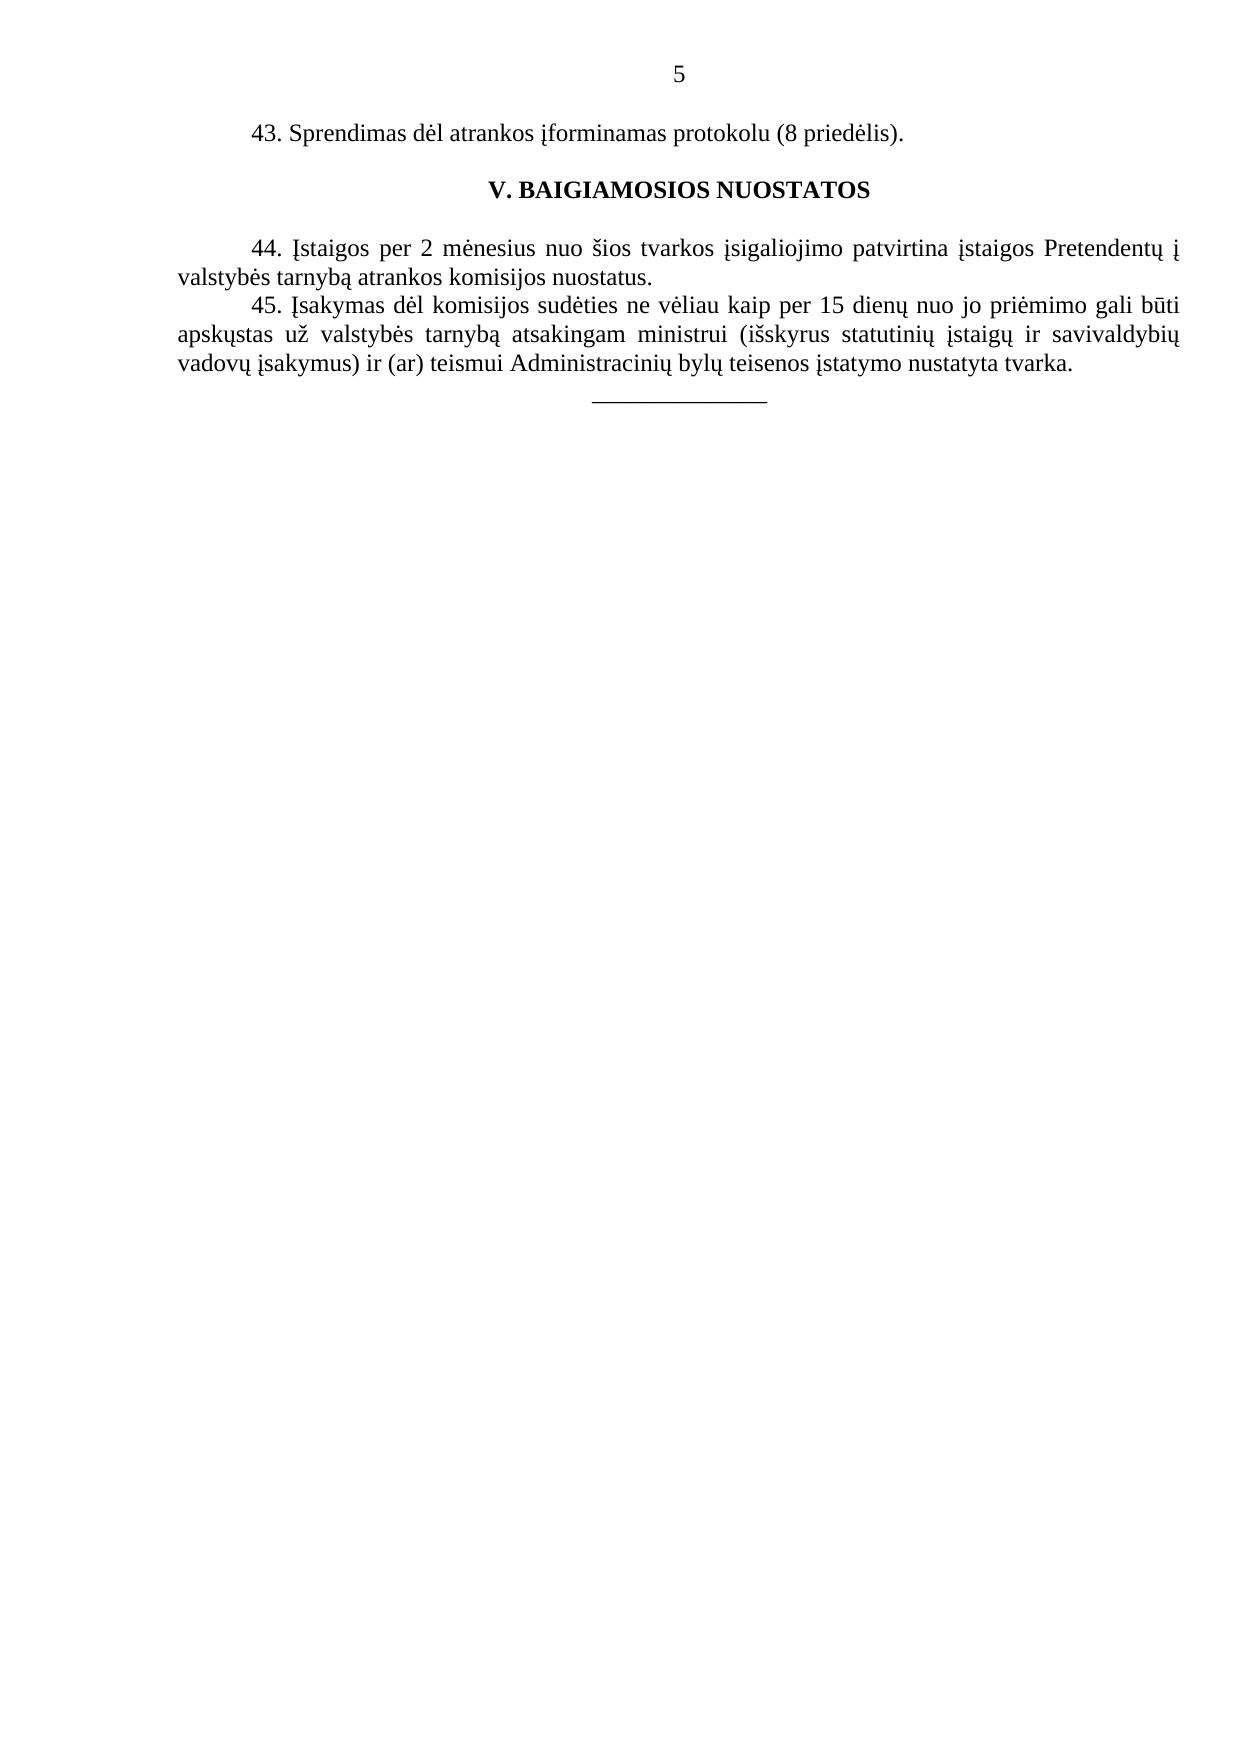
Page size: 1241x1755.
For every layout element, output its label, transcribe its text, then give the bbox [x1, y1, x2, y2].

text ______________ [177, 377, 1181, 406]
text 45. Įsakymas dėl komisijos sudėties ne vėliau kaip per 15 dienų nuo jo priėmimo gali būti apskųstas už valstybės tarnybą atsakingam ministrui (išskyrus statutinių įstaigų ir savivaldybių vadovų įsakymus) ir (ar) teismui Administracinių bylų teisenos įstatymo nustatyta tvarka. [177, 291, 1181, 377]
text V. BAIGIAMOSIOS NUOSTATOS [177, 176, 1181, 204]
text 44. Įstaigos per 2 mėnesius nuo šios tvarkos įsigaliojimo patvirtina įstaigos Pretendentų į valstybės tarnybą atrankos komisijos nuostatus. [177, 233, 1181, 291]
text 43. Sprendimas dėl atrankos įforminamas protokolu (8 priedėlis). [177, 118, 1181, 147]
